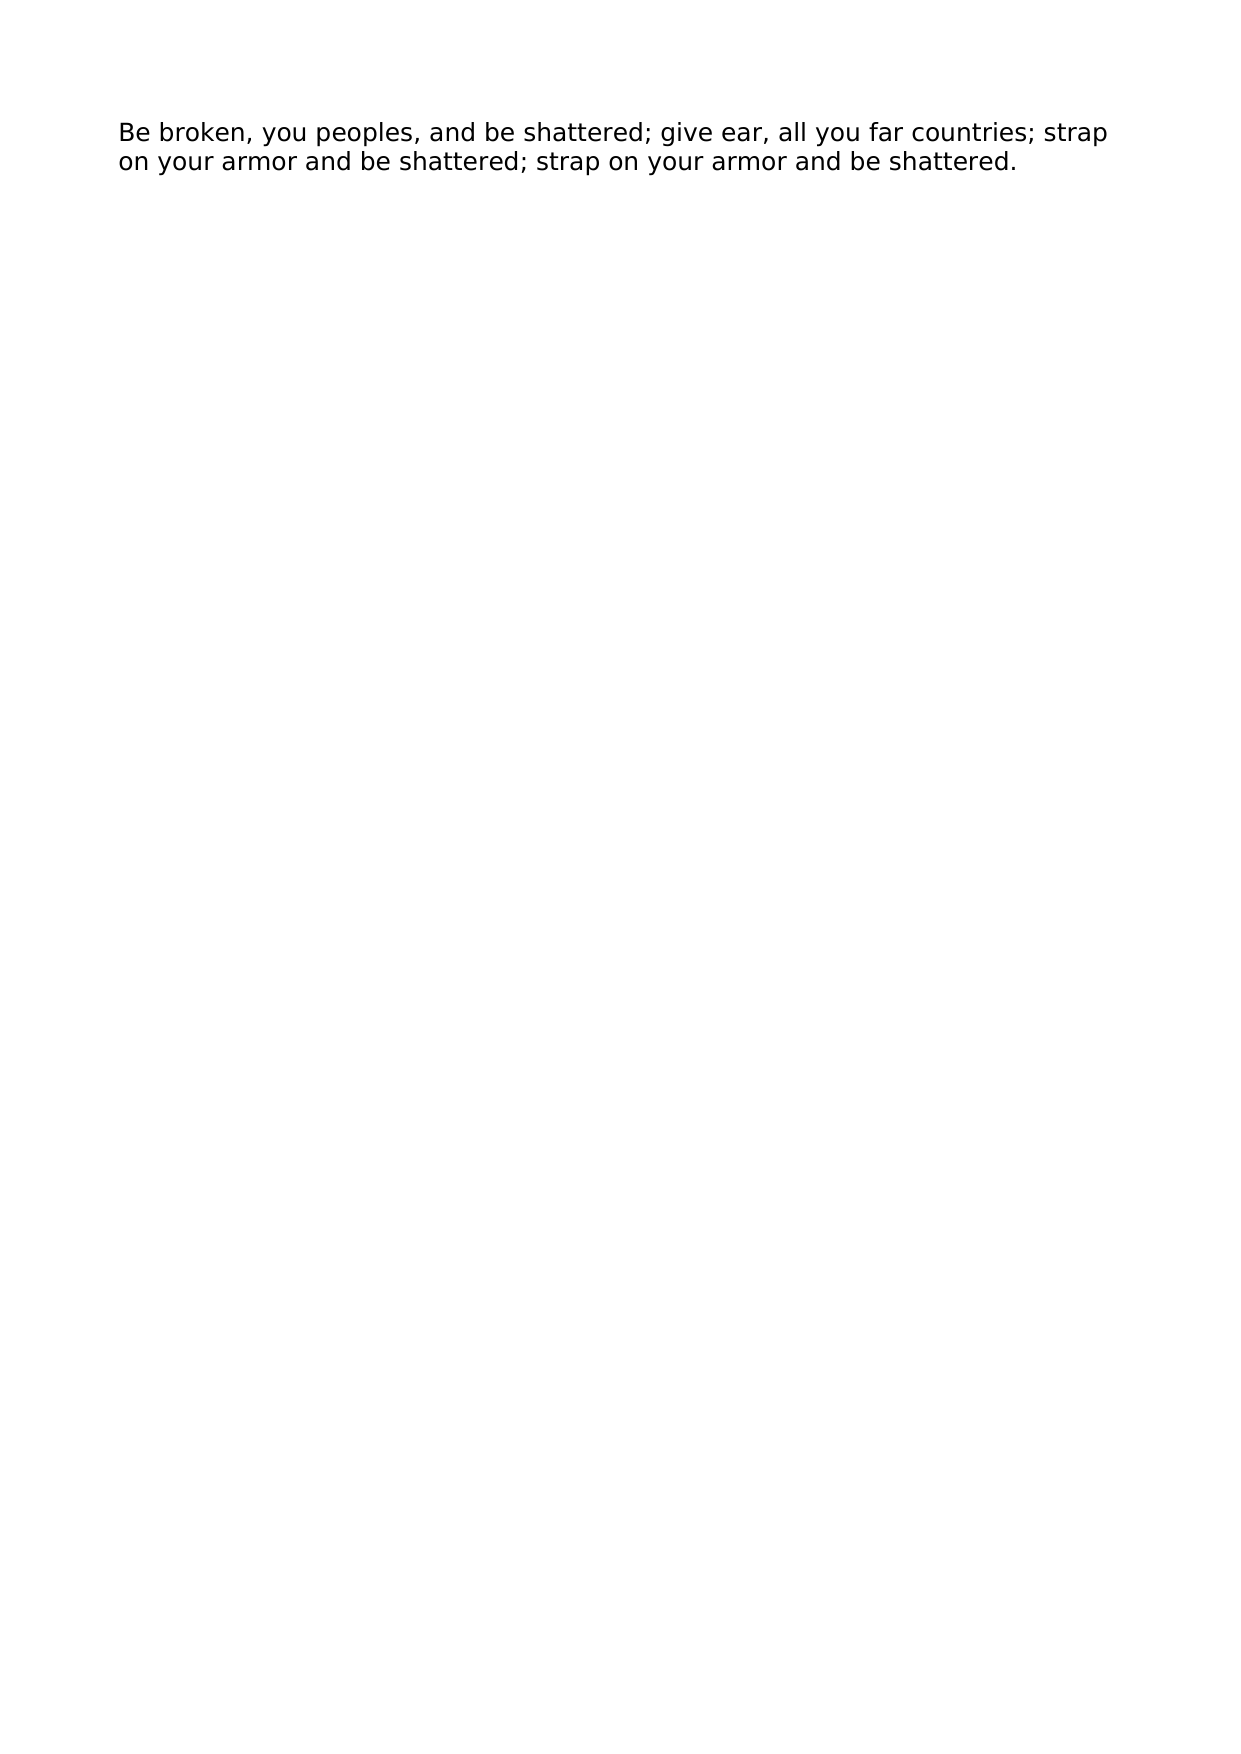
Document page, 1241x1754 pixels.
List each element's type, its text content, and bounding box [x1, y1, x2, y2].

text Be broken, you peoples, and be shattered; give ear, all you far countries; strap on your armor and be shattered; strap on your armor and be shattered. [118, 118, 1122, 176]
